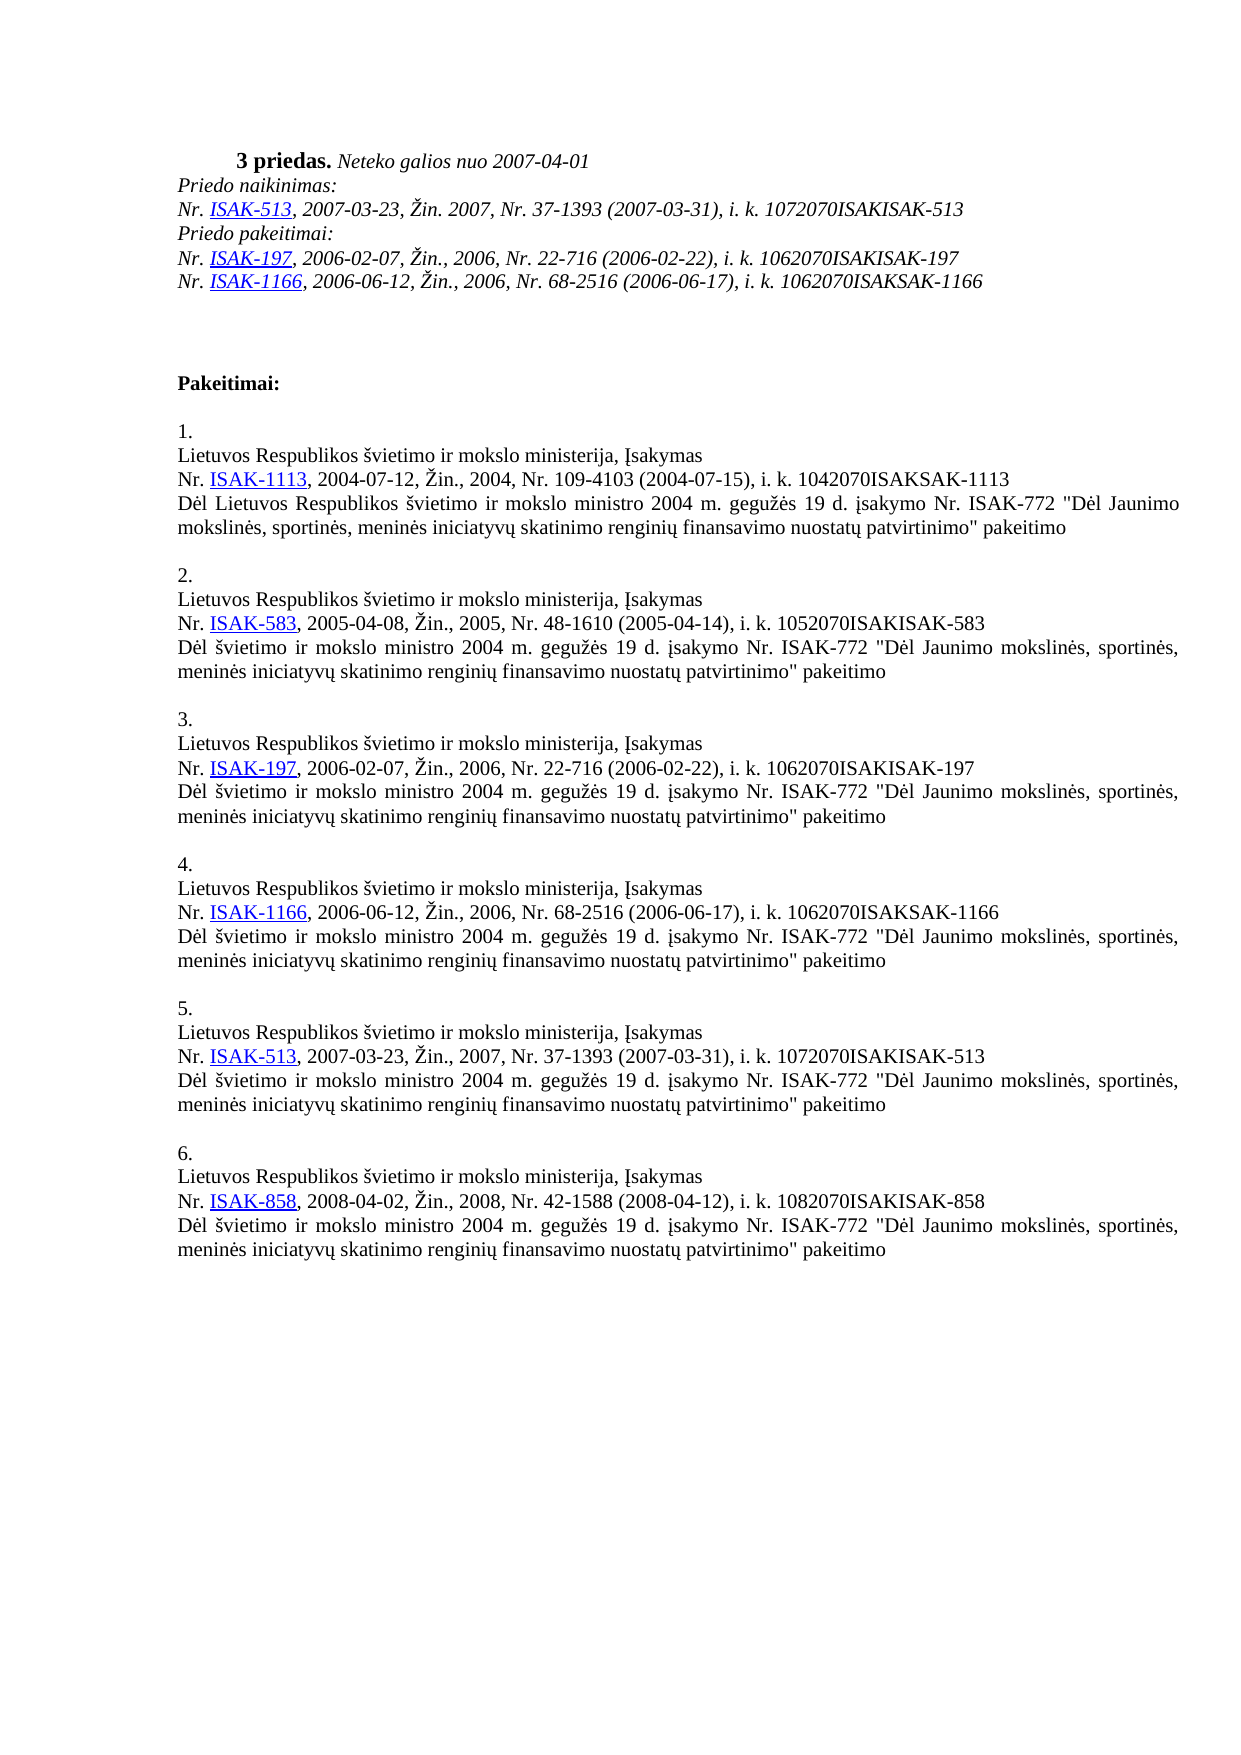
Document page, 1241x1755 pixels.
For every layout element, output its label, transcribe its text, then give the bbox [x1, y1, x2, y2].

text Nr. ISAK-513, 2007-03-23, Žin., 2007, Nr. 37-1393 (2007-03-31), i. k. 1072070ISAKISAK-513 [177, 1044, 1181, 1068]
text Nr. ISAK-1113, 2004-07-12, Žin., 2004, Nr. 109-4103 (2004-07-15), i. k. 1042070ISAKSAK-1113 [177, 467, 1181, 491]
text Pakeitimai: [177, 370, 1181, 394]
text Lietuvos Respublikos švietimo ir mokslo ministerija, Įsakymas [177, 587, 1181, 611]
text Nr. ISAK-197, 2006-02-07, Žin., 2006, Nr. 22-716 (2006-02-22), i. k. 1062070ISAKISAK-197 [177, 755, 1181, 779]
text Priedo naikinimas: [177, 173, 1181, 197]
text Nr. ISAK-583, 2005-04-08, Žin., 2005, Nr. 48-1610 (2005-04-14), i. k. 1052070ISAKISAK-583 [177, 611, 1181, 635]
text Dėl švietimo ir mokslo ministro 2004 m. gegužės 19 d. įsakymo Nr. ISAK-772 "Dėl Jaunimo mokslinės, sportinės, meninės iniciatyvų skatinimo renginių finansavimo nuostatų patvirtinimo" pakeitimo [177, 779, 1181, 828]
text Nr. ISAK-513, 2007-03-23, Žin. 2007, Nr. 37-1393 (2007-03-31), i. k. 1072070ISAKISAK-513 [177, 197, 1181, 221]
text Lietuvos Respublikos švietimo ir mokslo ministerija, Įsakymas [177, 443, 1181, 467]
text 6. [177, 1140, 1181, 1164]
text Lietuvos Respublikos švietimo ir mokslo ministerija, Įsakymas [177, 1164, 1181, 1188]
text Priedo pakeitimai: [177, 221, 1181, 245]
text Dėl švietimo ir mokslo ministro 2004 m. gegužės 19 d. įsakymo Nr. ISAK-772 "Dėl Jaunimo mokslinės, sportinės, meninės iniciatyvų skatinimo renginių finansavimo nuostatų patvirtinimo" pakeitimo [177, 924, 1181, 972]
text Nr. ISAK-1166, 2006-06-12, Žin., 2006, Nr. 68-2516 (2006-06-17), i. k. 1062070ISAKSAK-1166 [177, 900, 1181, 924]
text Lietuvos Respublikos švietimo ir mokslo ministerija, Įsakymas [177, 1020, 1181, 1044]
text Nr. ISAK-197, 2006-02-07, Žin., 2006, Nr. 22-716 (2006-02-22), i. k. 1062070ISAKISAK-197 [177, 245, 1181, 269]
text Dėl švietimo ir mokslo ministro 2004 m. gegužės 19 d. įsakymo Nr. ISAK-772 "Dėl Jaunimo mokslinės, sportinės, meninės iniciatyvų skatinimo renginių finansavimo nuostatų patvirtinimo" pakeitimo [177, 1068, 1181, 1116]
text 3. [177, 707, 1181, 731]
text 1. [177, 418, 1181, 443]
text Dėl švietimo ir mokslo ministro 2004 m. gegužės 19 d. įsakymo Nr. ISAK-772 "Dėl Jaunimo mokslinės, sportinės, meninės iniciatyvų skatinimo renginių finansavimo nuostatų patvirtinimo" pakeitimo [177, 1213, 1181, 1261]
text Dėl švietimo ir mokslo ministro 2004 m. gegužės 19 d. įsakymo Nr. ISAK-772 "Dėl Jaunimo mokslinės, sportinės, meninės iniciatyvų skatinimo renginių finansavimo nuostatų patvirtinimo" pakeitimo [177, 635, 1181, 683]
text 2. [177, 563, 1181, 587]
text Nr. ISAK-1166, 2006-06-12, Žin., 2006, Nr. 68-2516 (2006-06-17), i. k. 1062070ISAKSAK-1166 [177, 269, 1181, 293]
text 5. [177, 996, 1181, 1020]
text Nr. ISAK-858, 2008-04-02, Žin., 2008, Nr. 42-1588 (2008-04-12), i. k. 1082070ISAKISAK-858 [177, 1188, 1181, 1213]
text Lietuvos Respublikos švietimo ir mokslo ministerija, Įsakymas [177, 731, 1181, 755]
text 4. [177, 852, 1181, 876]
text Dėl Lietuvos Respublikos švietimo ir mokslo ministro 2004 m. gegužės 19 d. įsakymo Nr. ISAK-772 "Dėl Jaunimo mokslinės, sportinės, meninės iniciatyvų skatinimo renginių finansavimo nuostatų patvirtinimo" pakeitimo [177, 491, 1181, 539]
text Lietuvos Respublikos švietimo ir mokslo ministerija, Įsakymas [177, 876, 1181, 900]
text 3 priedas. Neteko galios nuo 2007-04-01 [177, 147, 1181, 173]
